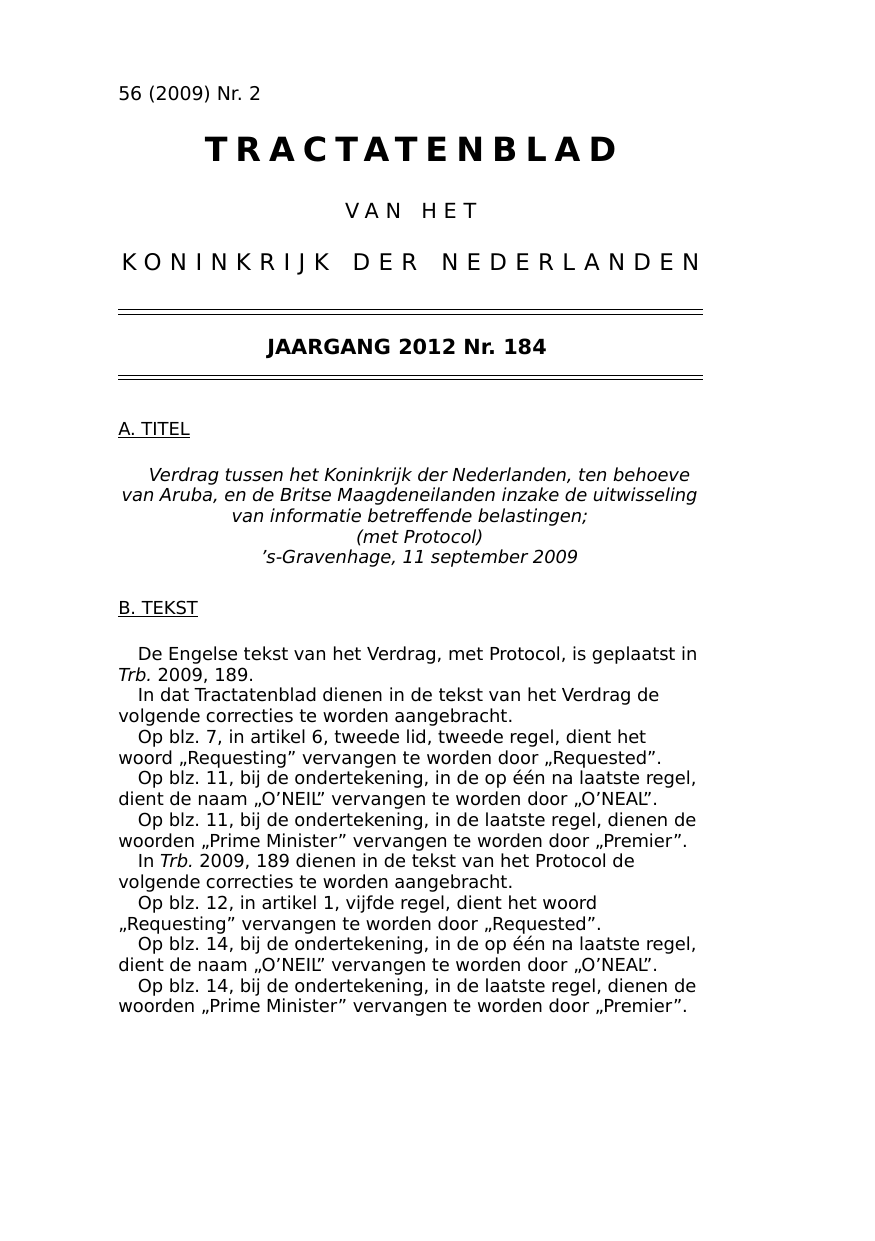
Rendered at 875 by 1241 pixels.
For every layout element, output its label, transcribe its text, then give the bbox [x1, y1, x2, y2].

text TRACTATENBLAD [118, 130, 703, 169]
text In dat Tractatenblad dienen in de tekst van het Verdrag de volgende correcties te worden aangebracht. [118, 685, 703, 727]
subtitle B. TEKST [118, 598, 703, 619]
text Op blz. 7, in artikel 6, tweede lid, tweede regel, dient het woord „Requesting” vervangen te worden door „Requested”. [118, 727, 703, 768]
text Op blz. 14, bij de ondertekening, in de op één na laatste regel, dient de naam „O’NEIL” vervangen te worden door „O’NEAL”. [118, 934, 703, 976]
text In Trb. 2009, 189 dienen in de tekst van het Protocol de volgende correcties te worden aangebracht. [118, 851, 703, 893]
text Verdrag tussen het Koninkrijk der Nederlanden, ten behoeve van Aruba, en de Britse Maagdeneilanden inzake de uitwisseling van informatie betreffende belastingen; [118, 464, 703, 527]
text ’s-Gravenhage, 11 september 2009 [118, 547, 703, 568]
text JAARGANG 2012 Nr. 184 [118, 335, 703, 359]
subtitle A. TITEL [118, 419, 703, 439]
text De Engelse tekst van het Verdrag, met Protocol, is geplaatst in Trb. 2009, 189. [118, 644, 703, 685]
text (met Protocol) [118, 527, 703, 547]
text Op blz. 11, bij de ondertekening, in de laatste regel, dienen de woorden „Prime Minister” vervangen te worden door „Premier”. [118, 810, 703, 851]
text Op blz. 11, bij de ondertekening, in de op één na laatste regel, dient de naam „O’NEIL” vervangen te worden door „O’NEAL”. [118, 768, 703, 810]
text Op blz. 14, bij de ondertekening, in de laatste regel, dienen de woorden „Prime Minister” vervangen te worden door „Premier”. [118, 976, 703, 1017]
text 56 (2009) Nr. 2 [118, 83, 703, 105]
text Op blz. 12, in artikel 1, vijfde regel, dient het woord „Requesting” vervangen te worden door „Requested”. [118, 893, 703, 934]
text VAN HET [118, 199, 703, 223]
text KONINKRIJK DER NEDERLANDEN [118, 249, 703, 276]
